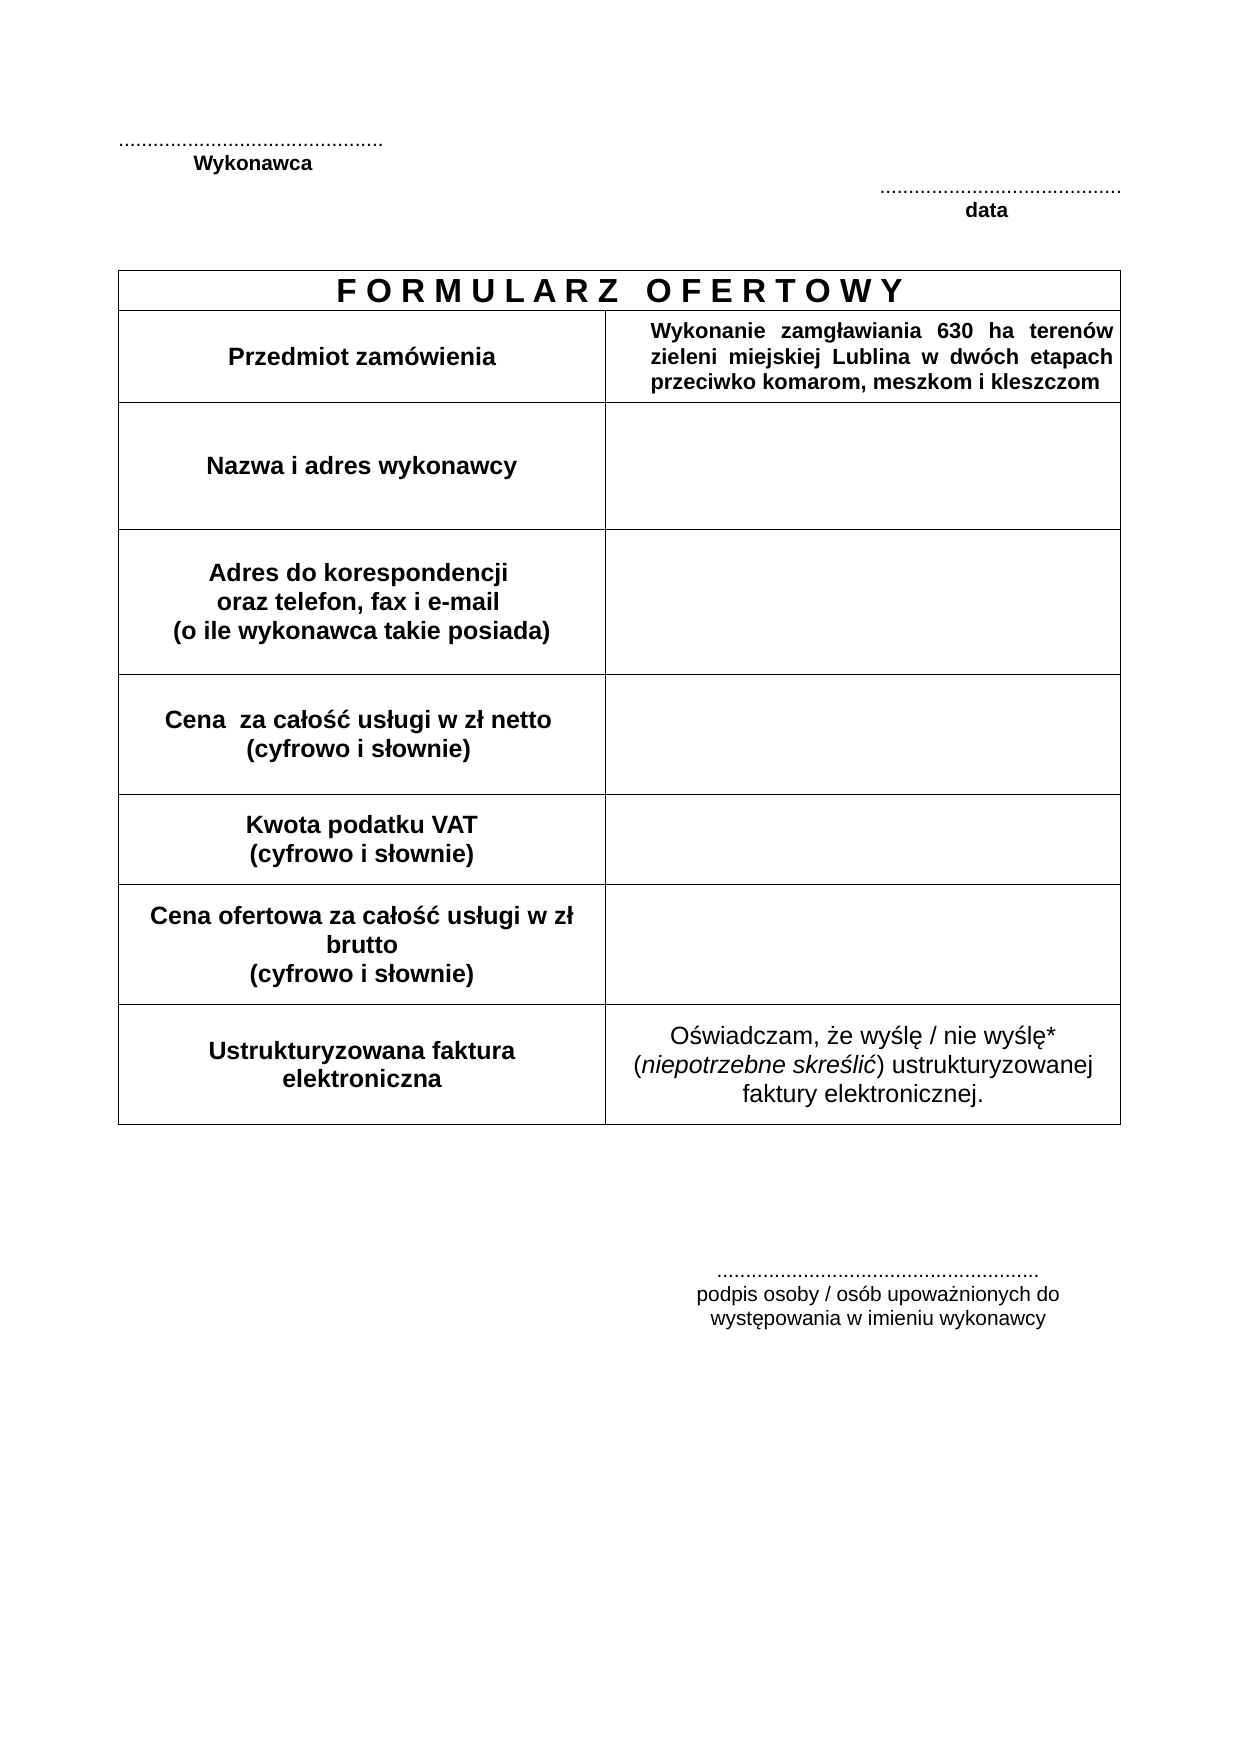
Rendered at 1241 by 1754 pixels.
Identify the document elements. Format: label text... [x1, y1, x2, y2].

table_cell [606, 885, 1120, 1004]
text podpis osoby / osób upoważnionych do [561, 1281, 1122, 1305]
table_cell Oświadczam, że wyślę / nie wyślę* (niepotrzebne skreślić) ustrukturyzowanej faktury elektronicznej. [606, 1005, 1120, 1124]
text .............................................. [118, 126, 1122, 150]
table_cell Wykonanie zamgławiania 630 ha terenów zieleni miejskiej Lublina w dwóch etapach przeciwko komarom, meszkom i kleszczom [606, 311, 1120, 402]
table_header F O R M U L A R Z O F E R T O W Y [119, 271, 1120, 310]
table_cell Nazwa i adres wykonawcy [119, 403, 605, 529]
table_cell Kwota podatku VAT (cyfrowo i słownie) [119, 795, 605, 884]
table_cell Adres do korespondencji oraz telefon, fax i e-mail (o ile wykonawca takie posiada) [119, 530, 605, 673]
table_cell [606, 403, 1120, 529]
table_cell Cena ofertowa za całość usługi w zł brutto (cyfrowo i słownie) [119, 885, 605, 1004]
text ........................................................ [561, 1257, 1122, 1281]
text .......................................... [118, 174, 1122, 198]
table_cell [606, 795, 1120, 884]
table_cell Przedmiot zamówienia [119, 311, 605, 402]
text występowania w imieniu wykonawcy [561, 1305, 1122, 1329]
table_cell [606, 675, 1120, 793]
table_cell [606, 530, 1120, 673]
table_cell Cena za całość usługi w zł netto (cyfrowo i słownie) [119, 675, 605, 793]
text Wykonawca [118, 150, 1122, 174]
table_cell Ustrukturyzowana faktura elektroniczna [119, 1005, 605, 1124]
text data [118, 198, 1122, 222]
